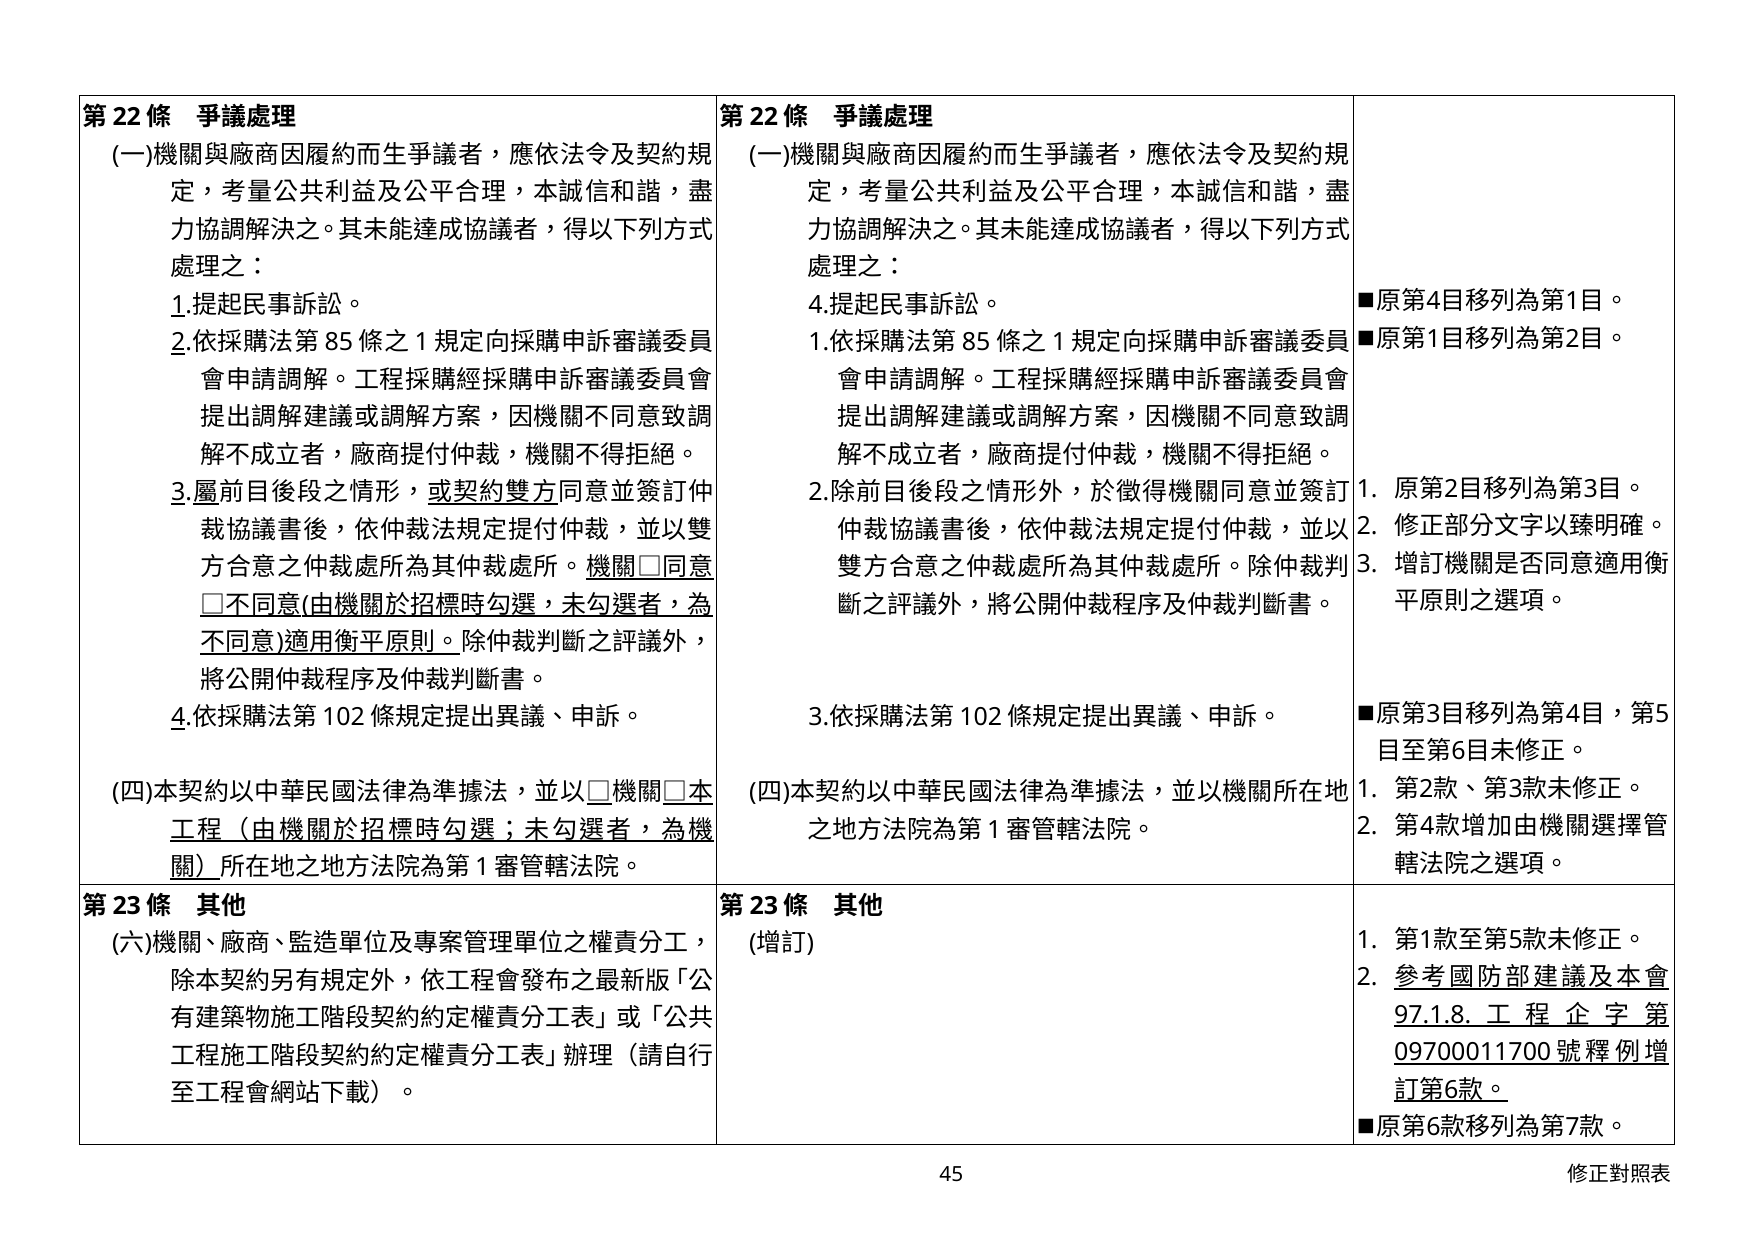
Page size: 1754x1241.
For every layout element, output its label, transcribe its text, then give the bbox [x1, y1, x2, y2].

table_cell 第23條 其他 (六)機關、廠商、監造單位及專案管理單位之權責分工，除本契約另有規定外，依工程會發布之最新版「公有建築物施工階段契約約定權責分工表」或「公共工程施工階段契約約定權責分工表」辦理（請自行至工程會網站下載）。 [80, 885, 716, 1144]
table_cell 第22條 爭議處理 (一)機關與廠商因履約而生爭議者，應依法令及契約規定，考量公共利益及公平合理，本誠信和諧，盡力協調解決之。其未能達成協議者，得以下列方式處理之： 4.提起民事訴訟。 1.依採購法第85條之1規定向採購申訴審議委員會申請調解。工程採購經採購申訴審議委員會提出調解建議或調解方案，因機關不同意致調解不成立者，廠商提付仲裁，機關不得拒絕。 2.除前目後段之情形外，於徵得機關同意並簽訂仲裁協議書後，依仲裁法規定提付仲裁，並以雙方合意之仲裁處所為其仲裁處所。除仲裁判斷之評議外，將公開仲裁程序及仲裁判斷書。 3.依採購法第102條規定提出異議、申訴。 (四)本契約以中華民國法律為準據法，並以機關所在地之地方法院為第1審管轄法院。 [717, 96, 1353, 884]
table_cell 第1款至第5款未修正。 參考國防部建議及本會 97.1.8.工程企字第09700011700號釋例增訂第6款。 原第6款移列為第7款。 [1354, 885, 1674, 1144]
table_cell 第22條 爭議處理 (一)機關與廠商因履約而生爭議者，應依法令及契約規定，考量公共利益及公平合理，本誠信和諧，盡力協調解決之。其未能達成協議者，得以下列方式處理之： 1.提起民事訴訟。 2.依採購法第85條之1規定向採購申訴審議委員會申請調解。工程採購經採購申訴審議委員會提出調解建議或調解方案，因機關不同意致調解不成立者，廠商提付仲裁，機關不得拒絕。 3.屬前目後段之情形，或契約雙方同意並簽訂仲裁協議書後，依仲裁法規定提付仲裁，並以雙方合意之仲裁處所為其仲裁處所。機關□同意□不同意(由機關於招標時勾選，未勾選者，為不同意)適用衡平原則。除仲裁判斷之評議外，將公開仲裁程序及仲裁判斷書。 4.依採購法第102條規定提出異議、申訴。 (四)本契約以中華民國法律為準據法，並以□機關□本工程（由機關於招標時勾選；未勾選者，為機關）所在地之地方法院為第1審管轄法院。 [80, 96, 716, 884]
table_cell 第23條 其他 (增訂) [717, 885, 1353, 1144]
table_cell 原第4目移列為第1目。 原第1目移列為第2目。 原第2目移列為第3目。 修正部分文字以臻明確。 增訂機關是否同意適用衡平原則之選項。 原第3目移列為第4目，第5目至第6目未修正。 第2款、第3款未修正。 第4款增加由機關選擇管轄法院之選項。 [1354, 96, 1674, 884]
